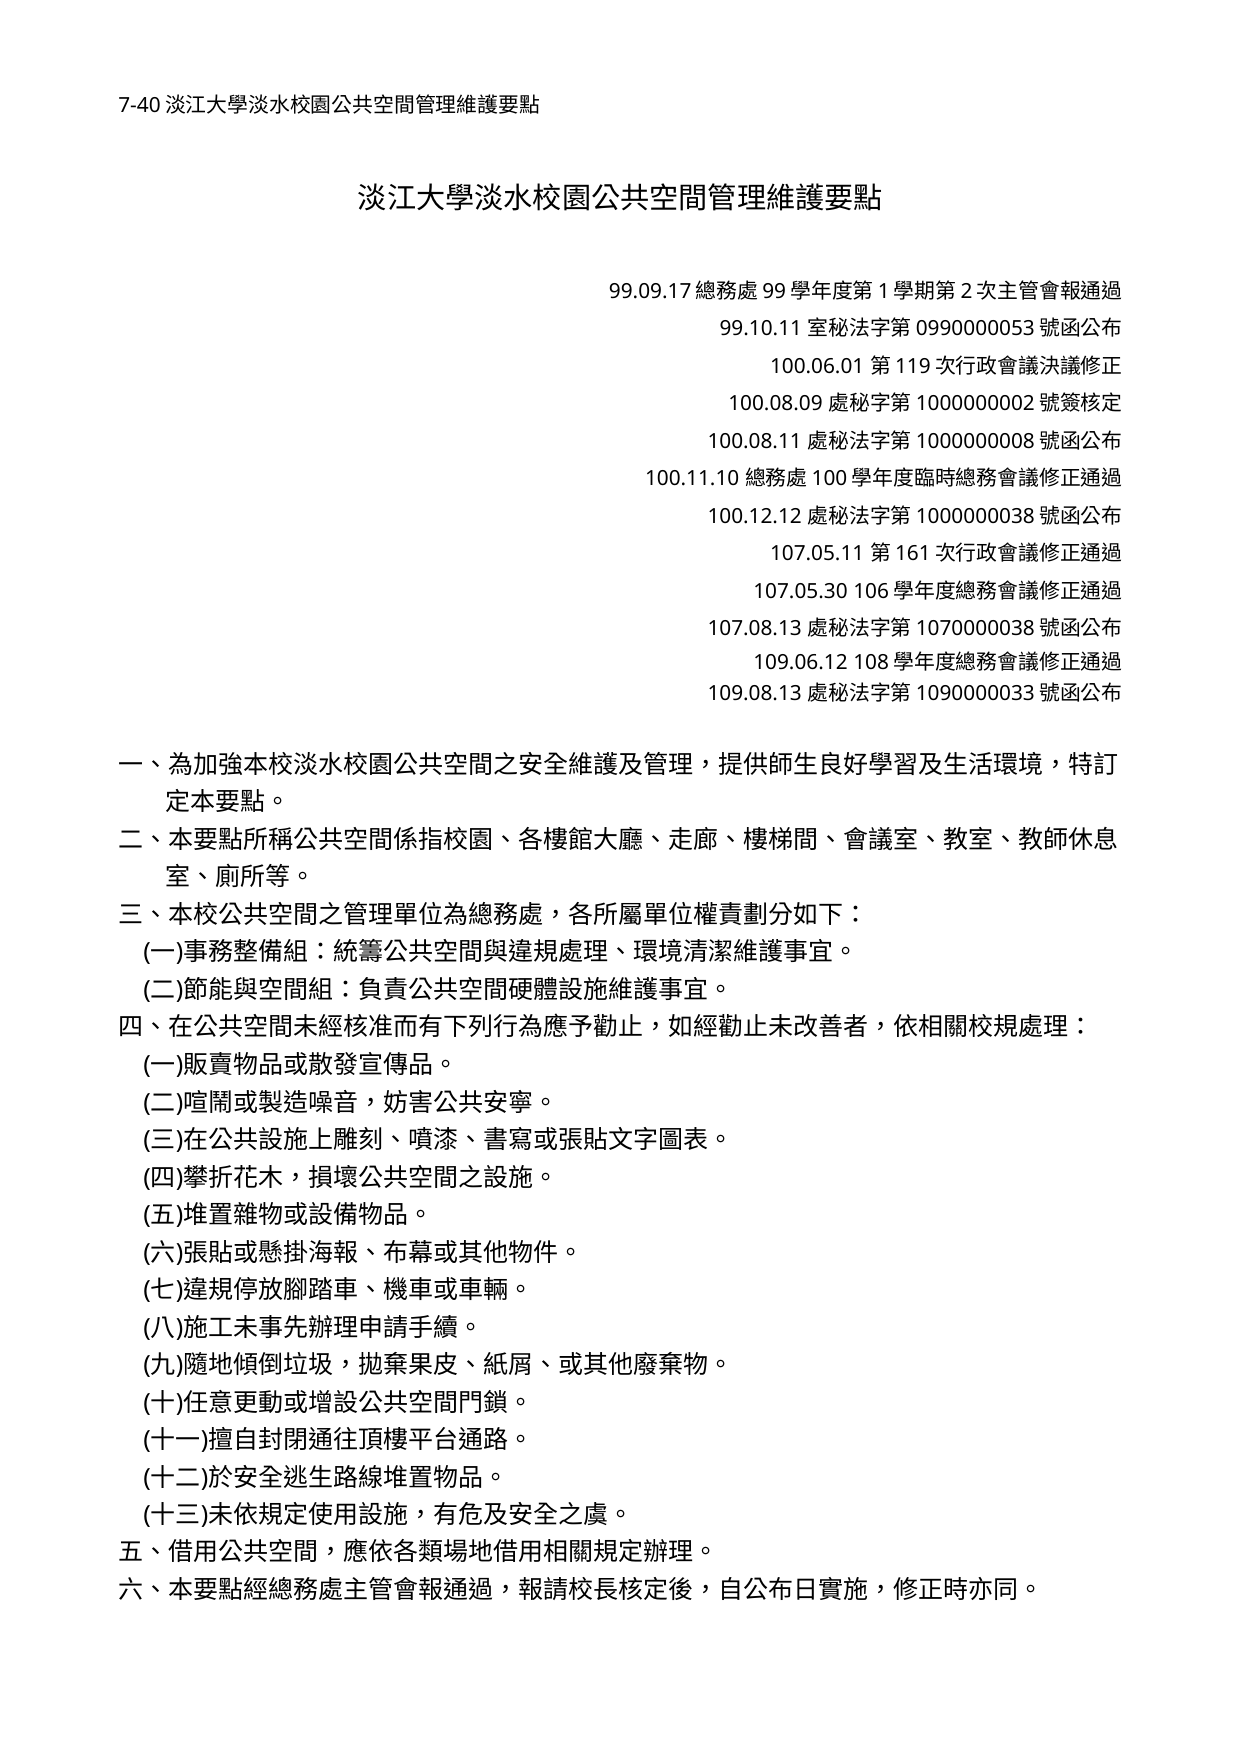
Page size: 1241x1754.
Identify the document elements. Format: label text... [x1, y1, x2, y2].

text (二)節能與空間組：負責公共空間硬體設施維護事宜。 [143, 969, 1122, 1006]
text (四)攀折花木，損壞公共空間之設施。 [143, 1156, 1122, 1194]
text 五、借用公共空間，應依各類場地借用相關規定辦理。 [118, 1531, 1122, 1569]
text (十一)擅自封閉通往頂樓平台通路。 [143, 1419, 1122, 1456]
text 二、本要點所稱公共空間係指校園、各樓館大廳、走廊、樓梯間、會議室、教室、教師休息室、廁所等。 [118, 819, 1122, 894]
text (一)事務整備組：統籌公共空間與違規處理、環境清潔維護事宜。 [143, 931, 1122, 969]
text 107.08.13 處秘法字第1070000038號函公布 [118, 608, 1122, 646]
text 100.08.09 處秘字第1000000002號簽核定 [118, 383, 1122, 421]
text (三)在公共設施上雕刻、噴漆、書寫或張貼文字圖表。 [143, 1119, 1122, 1156]
text 三、本校公共空間之管理單位為總務處，各所屬單位權責劃分如下： [118, 894, 1122, 931]
text 六、本要點經總務處主管會報通過，報請校長核定後，自公布日實施，修正時亦同。 [118, 1569, 1122, 1606]
text (九)隨地傾倒垃圾，拋棄果皮、紙屑、或其他廢棄物。 [143, 1344, 1122, 1381]
text 99.09.17總務處99學年度第1學期第2次主管會報通過 [118, 271, 1122, 308]
text 100.08.11 處秘法字第1000000008號函公布 [118, 421, 1122, 458]
text (五)堆置雜物或設備物品。 [143, 1194, 1122, 1231]
text 107.05.11 第161次行政會議修正通過 [118, 533, 1122, 571]
text 109.08.13 處秘法字第1090000033號函公布 [118, 676, 1122, 706]
text (二)喧鬧或製造噪音，妨害公共安寧。 [143, 1081, 1122, 1119]
text (一)販賣物品或散發宣傳品。 [143, 1044, 1122, 1081]
text 100.11.10 總務處100學年度臨時總務會議修正通過 [118, 458, 1122, 496]
text 107.05.30 106學年度總務會議修正通過 [118, 571, 1122, 608]
text 100.06.01 第119次行政會議決議修正 [118, 346, 1122, 383]
text 四、在公共空間未經核准而有下列行為應予勸止，如經勸止未改善者，依相關校規處理： [118, 1006, 1122, 1044]
text (十二)於安全逃生路線堆置物品。 [143, 1456, 1122, 1494]
text 109.06.12 108學年度總務會議修正通過 [118, 646, 1122, 676]
text (十三)未依規定使用設施，有危及安全之虞。 [143, 1494, 1122, 1531]
text (八)施工未事先辦理申請手續。 [143, 1306, 1122, 1344]
text (六)張貼或懸掛海報、布幕或其他物件。 [143, 1231, 1122, 1269]
text 100.12.12 處秘法字第1000000038號函公布 [118, 496, 1122, 533]
text (七)違規停放腳踏車、機車或車輛。 [143, 1269, 1122, 1306]
text 淡江大學淡水校園公共空間管理維護要點 [118, 158, 1122, 233]
text (十)任意更動或增設公共空間門鎖。 [143, 1381, 1122, 1419]
text 一、為加強本校淡水校園公共空間之安全維護及管理，提供師生良好學習及生活環境，特訂定本要點。 [118, 744, 1122, 819]
text 99.10.11 室秘法字第0990000053號函公布 [118, 308, 1122, 346]
